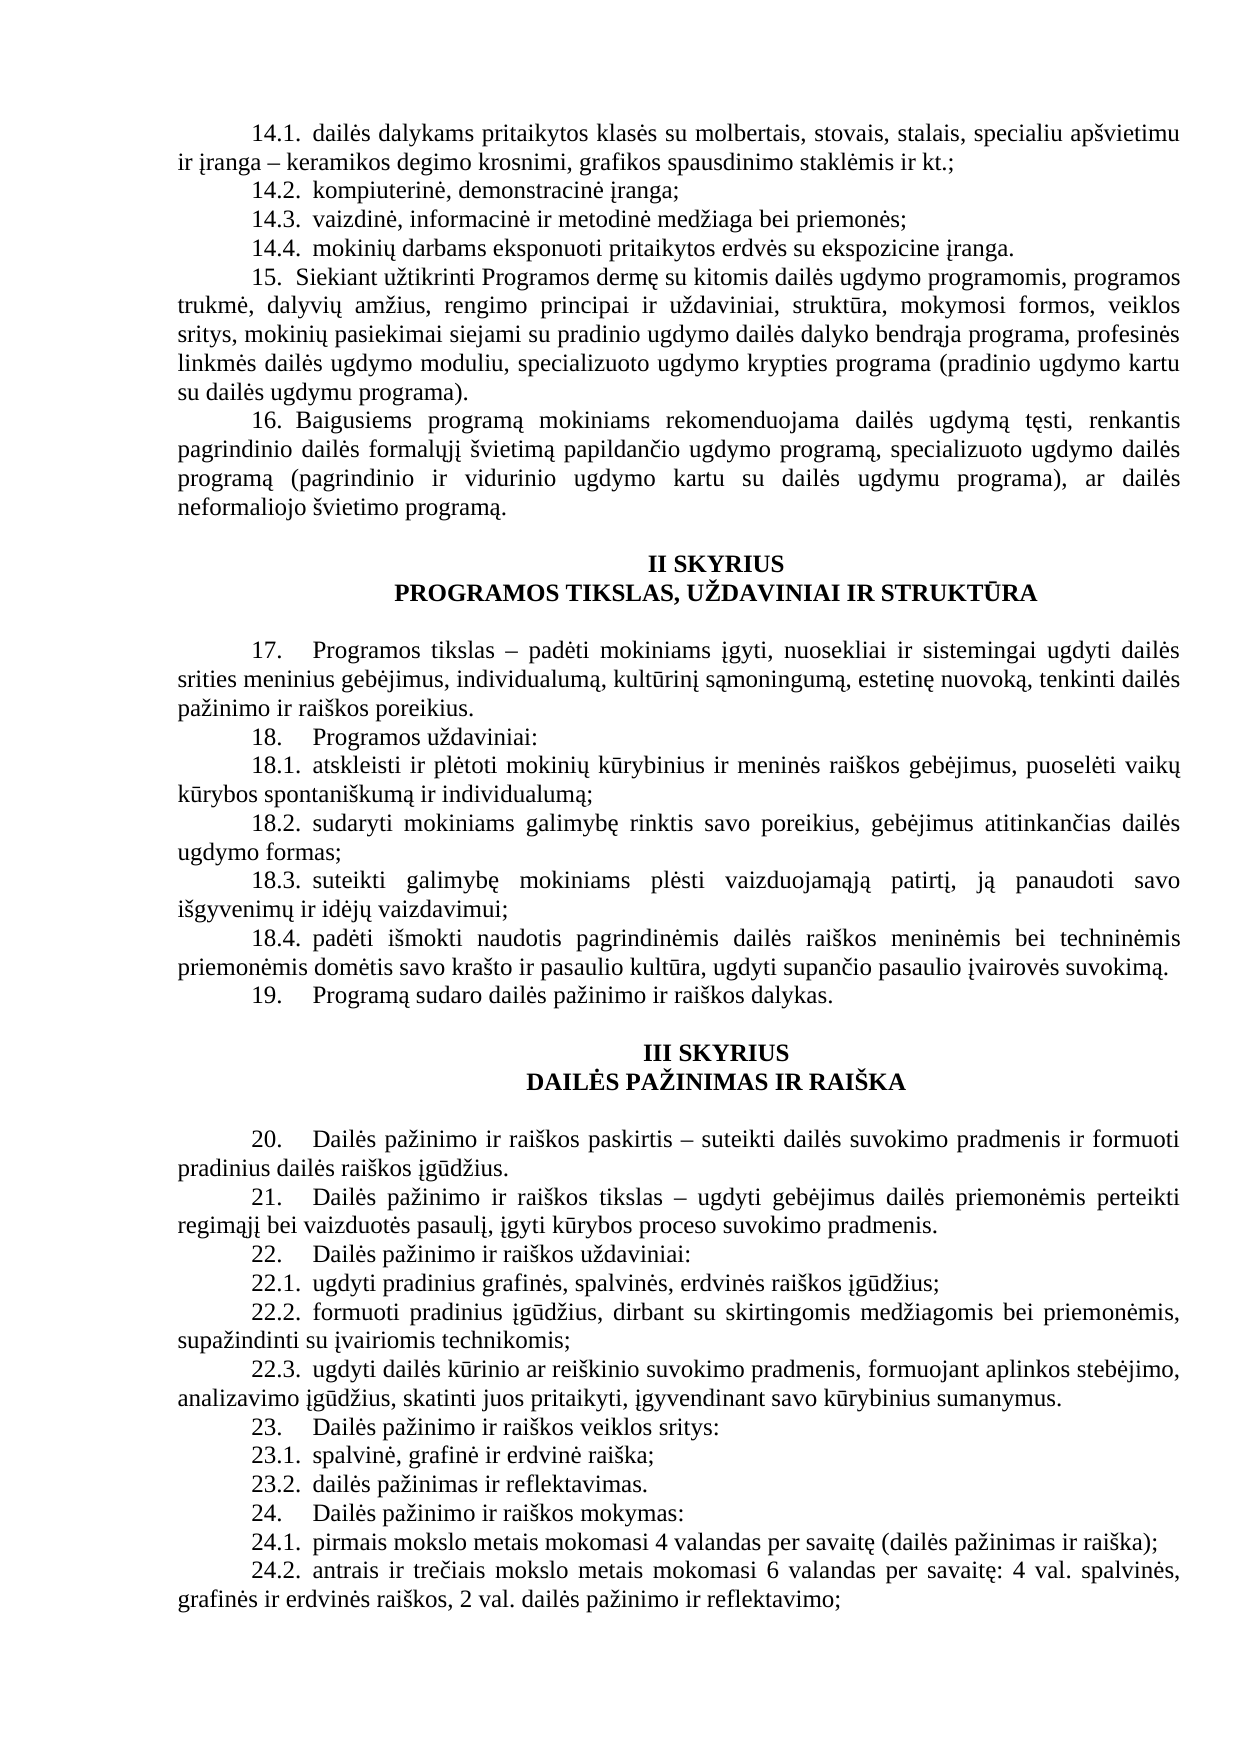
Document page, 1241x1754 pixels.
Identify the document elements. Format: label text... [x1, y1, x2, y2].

text II SKYRIUS [177, 549, 1181, 578]
text 24.2. antrais ir trečiais mokslo metais mokomasi 6 valandas per savaitę: 4 val. spalvinės, grafinės ir erdvinės raiškos, 2 val. dailės pažinimo ir reflektavimo; [177, 1556, 1181, 1613]
text 16. Baigusiems programą mokiniams rekomenduojama dailės ugdymą tęsti, renkantis pagrindinio dailės formalųjį švietimą papildančio ugdymo programą, specializuoto ugdymo dailės programą (pagrindinio ir vidurinio ugdymo kartu su dailės ugdymu programa), ar dailės neformaliojo švietimo programą. [177, 406, 1181, 521]
text 14.3. vaizdinė, informacinė ir metodinė medžiaga bei priemonės; [177, 204, 1181, 233]
text 18.1. atskleisti ir plėtoti mokinių kūrybinius ir meninės raiškos gebėjimus, puoselėti vaikų kūrybos spontaniškumą ir individualumą; [177, 751, 1181, 808]
text 24.1. pirmais mokslo metais mokomasi 4 valandas per savaitę (dailės pažinimas ir raiška); [177, 1527, 1181, 1556]
text 23. Dailės pažinimo ir raiškos veiklos sritys: [177, 1412, 1181, 1441]
text 17. Programos tikslas – padėti mokiniams įgyti, nuosekliai ir sistemingai ugdyti dailės srities meninius gebėjimus, individualumą, kultūrinį sąmoningumą, estetinę nuovoką, tenkinti dailės pažinimo ir raiškos poreikius. [177, 636, 1181, 722]
text 14.2. kompiuterinė, demonstracinė įranga; [177, 176, 1181, 204]
text 22.2. formuoti pradinius įgūdžius, dirbant su skirtingomis medžiagomis bei priemonėmis, supažindinti su įvairiomis technikomis; [177, 1297, 1181, 1354]
text 22.1. ugdyti pradinius grafinės, spalvinės, erdvinės raiškos įgūdžius; [177, 1268, 1181, 1297]
text 22. Dailės pažinimo ir raiškos uždaviniai: [177, 1239, 1181, 1268]
text PROGRAMOS TIKSLAS, UŽDAVINIAI IR STRUKTŪRA [177, 578, 1181, 607]
text 14.1. dailės dalykams pritaikytos klasės su molbertais, stovais, stalais, specialiu apšvietimu ir įranga – keramikos degimo krosnimi, grafikos spausdinimo staklėmis ir kt.; [177, 118, 1181, 176]
text 18.4. padėti išmokti naudotis pagrindinėmis dailės raiškos meninėmis bei techninėmis priemonėmis domėtis savo krašto ir pasaulio kultūra, ugdyti supančio pasaulio įvairovės suvokimą. [177, 923, 1181, 981]
text 18.2. sudaryti mokiniams galimybę rinktis savo poreikius, gebėjimus atitinkančias dailės ugdymo formas; [177, 808, 1181, 866]
text 21. Dailės pažinimo ir raiškos tikslas – ugdyti gebėjimus dailės priemonėmis perteikti regimąjį bei vaizduotės pasaulį, įgyti kūrybos proceso suvokimo pradmenis. [177, 1182, 1181, 1239]
text 19. Programą sudaro dailės pažinimo ir raiškos dalykas. [177, 981, 1181, 1009]
text 23.1. spalvinė, grafinė ir erdvinė raiška; [177, 1441, 1181, 1469]
text 18.3. suteikti galimybę mokiniams plėsti vaizduojamąją patirtį, ją panaudoti savo išgyvenimų ir idėjų vaizdavimui; [177, 866, 1181, 923]
text 24. Dailės pažinimo ir raiškos mokymas: [177, 1498, 1181, 1527]
text 18. Programos uždaviniai: [177, 722, 1181, 751]
text 23.2. dailės pažinimas ir reflektavimas. [177, 1469, 1181, 1498]
text 22.3. ugdyti dailės kūrinio ar reiškinio suvokimo pradmenis, formuojant aplinkos stebėjimo, analizavimo įgūdžius, skatinti juos pritaikyti, įgyvendinant savo kūrybinius sumanymus. [177, 1354, 1181, 1412]
text DAILĖS PAŽINIMAS IR RAIŠKA [177, 1067, 1181, 1096]
text 15. Siekiant užtikrinti Programos dermę su kitomis dailės ugdymo programomis, programos trukmė, dalyvių amžius, rengimo principai ir uždaviniai, struktūra, mokymosi formos, veiklos sritys, mokinių pasiekimai siejami su pradinio ugdymo dailės dalyko bendrąja programa, profesinės linkmės dailės ugdymo moduliu, specializuoto ugdymo krypties programa (pradinio ugdymo kartu su dailės ugdymu programa). [177, 262, 1181, 406]
text III SKYRIUS [177, 1038, 1181, 1067]
text 20. Dailės pažinimo ir raiškos paskirtis – suteikti dailės suvokimo pradmenis ir formuoti pradinius dailės raiškos įgūdžius. [177, 1124, 1181, 1182]
text 14.4. mokinių darbams eksponuoti pritaikytos erdvės su ekspozicine įranga. [177, 233, 1181, 262]
